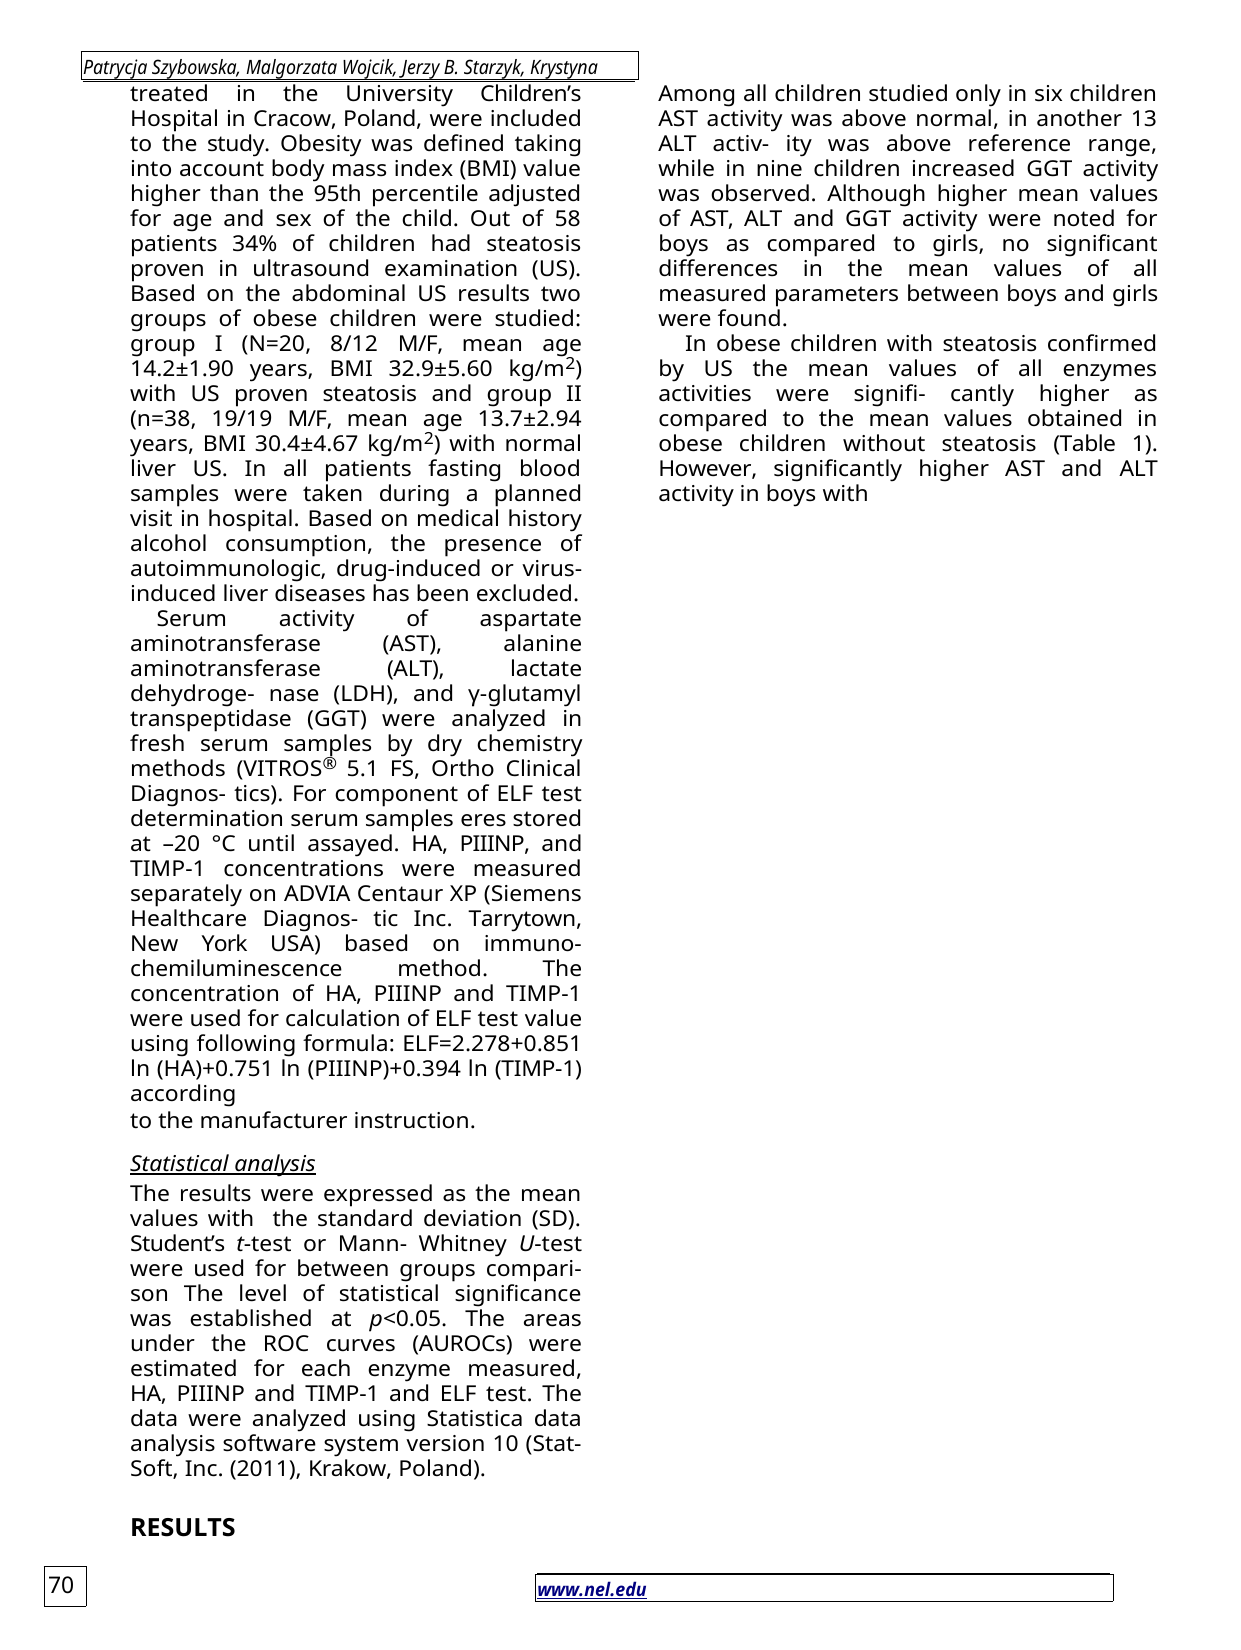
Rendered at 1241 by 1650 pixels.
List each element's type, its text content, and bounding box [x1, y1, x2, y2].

subtitle RESULTS [130, 1509, 629, 1543]
text In obese children with steatosis confirmed by US the mean values of all enzymes activities were signifi- cantly higher as compared to the mean values obtained in obese children without steatosis (Table 1). However, significantly higher AST and ALT activity in boys with [658, 331, 1158, 506]
text Statistical analysis [130, 1148, 629, 1178]
text treated in the University Children’s Hospital in Cracow, Poland, were included to the study. Obesity was defined taking into account body mass index (BMI) value higher than the 95th percentile adjusted for age and sex of the child. Out of 58 patients 34% of children had steatosis proven in ultrasound examination (US). Based on the abdominal US results two groups of obese children were studied: group I (N=20, 8/12 M/F, mean age 14.2±1.90 years, BMI 32.9±5.60 kg/m2) with US proven steatosis and group II (n=38, 19/19 M/F, mean age 13.7±2.94 years, BMI 30.4±4.67 kg/m2) with normal liver US. In all patients fasting blood samples were taken during a planned visit in hospital. Based on medical history alcohol consumption, the presence of autoimmunologic, drug-induced or virus-induced liver diseases has been excluded. [130, 81, 582, 606]
text Among all children studied only in six children AST activity was above normal, in another 13 ALT activ- ity was above reference range, while in nine children increased GGT activity was observed. Although higher mean values of AST, ALT and GGT activity were noted for boys as compared to girls, no significant differences in the mean values of all measured parameters between boys and girls were found. [658, 81, 1158, 331]
text The results were expressed as the mean values with the standard deviation (SD). Student’s t-test or Mann- Whitney U-test were used for between groups compari- son The level of statistical significance was established at p<0.05. The areas under the ROC curves (AUROCs) were estimated for each enzyme measured, HA, PIIINP and TIMP-1 and ELF test. The data were analyzed using Statistica data analysis software system version 10 (Stat- Soft, Inc. (2011), Krakow, Poland). [130, 1181, 582, 1481]
text to the manufacturer instruction. [130, 1106, 629, 1134]
text Serum activity of aspartate aminotransferase (AST), alanine aminotransferase (ALT), lactate dehydroge- nase (LDH), and γ-glutamyl transpeptidase (GGT) were analyzed in fresh serum samples by dry chemistry methods (VITROS® 5.1 FS, Ortho Clinical Diagnos- tics). For component of ELF test determination serum samples eres stored at –20 °C until assayed. HA, PIIINP, and TIMP-1 concentrations were measured separately on ADVIA Centaur XP (Siemens Healthcare Diagnos- tic Inc. Tarrytown, New York USA) based on immuno- chemiluminescence method. The concentration of HA, PIIINP and TIMP-1 were used for calculation of ELF test value using following formula: ELF=2.278+0.851 ln (HA)+0.751 ln (PIIINP)+0.394 ln (TIMP-1) according [130, 606, 582, 1106]
